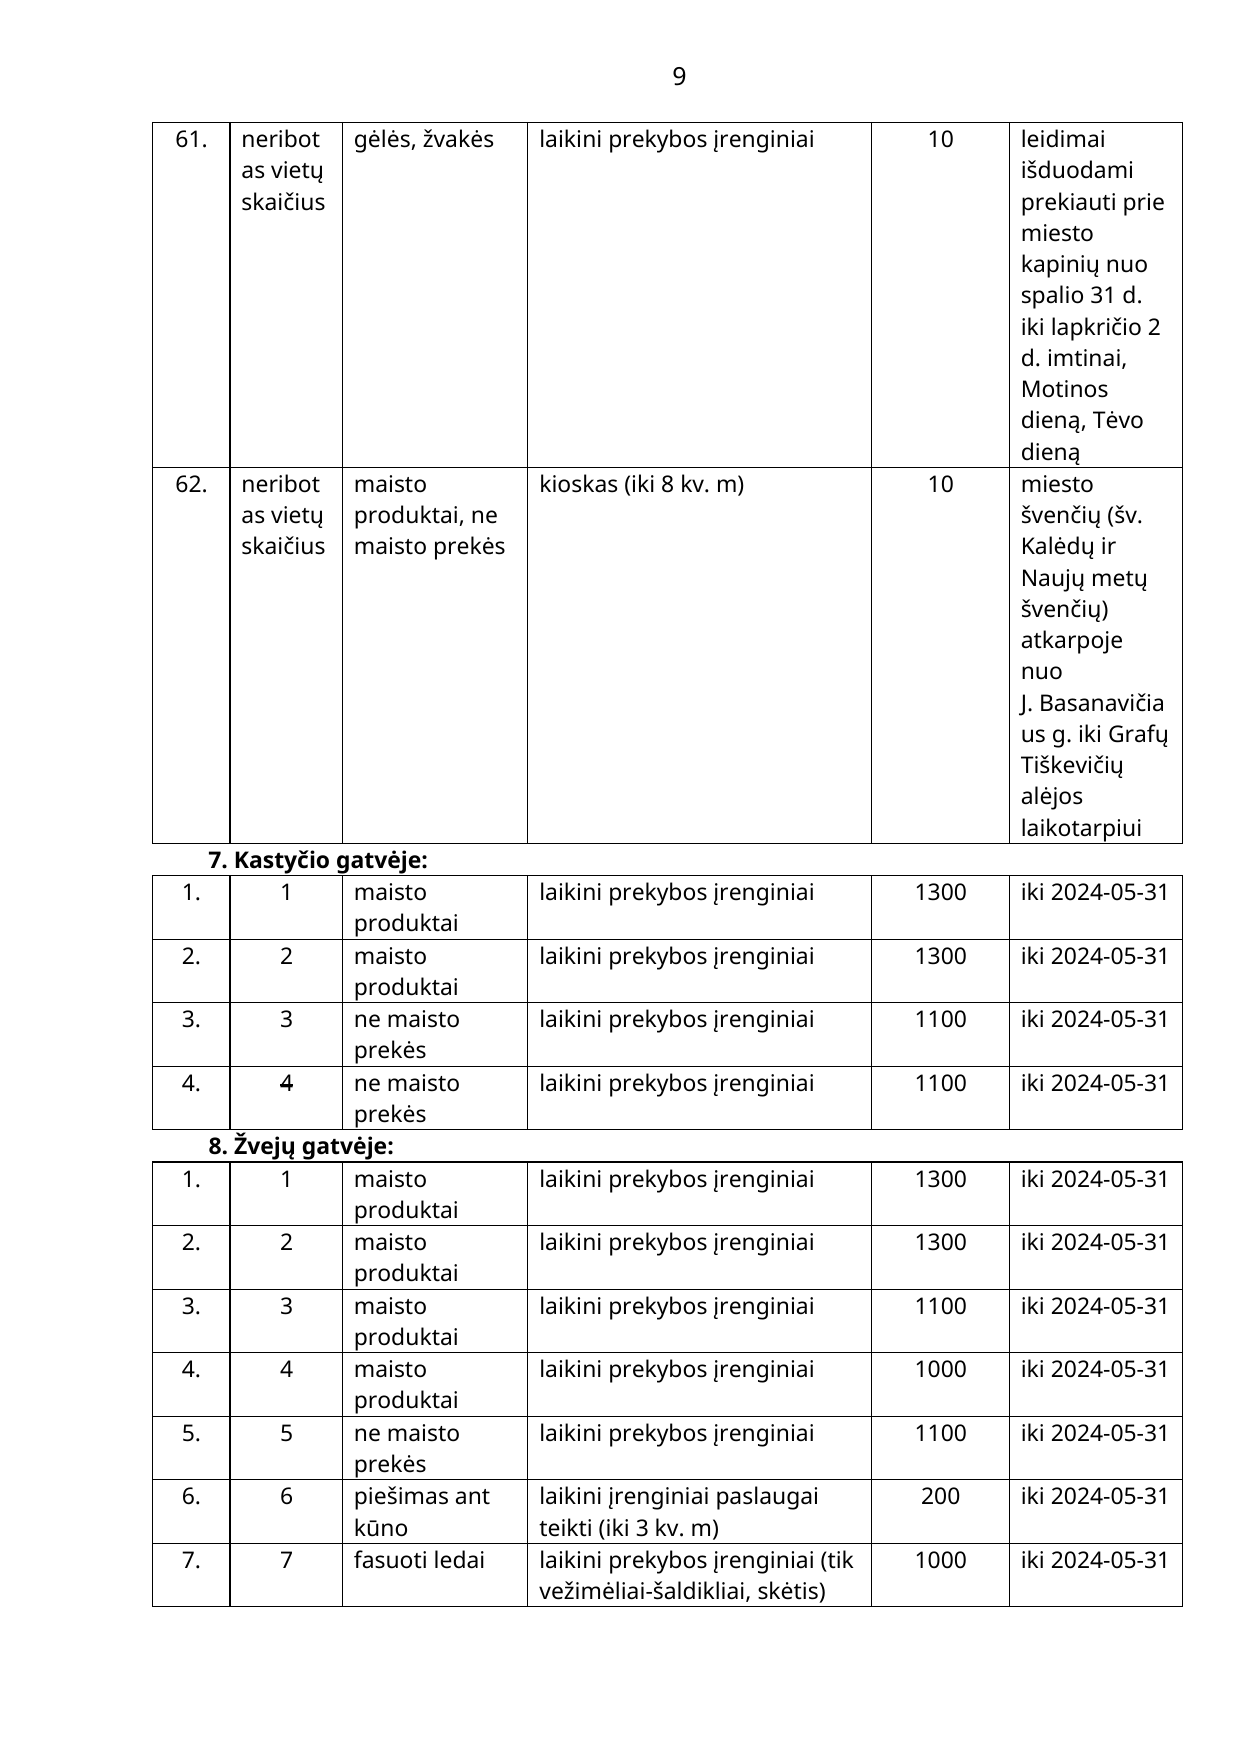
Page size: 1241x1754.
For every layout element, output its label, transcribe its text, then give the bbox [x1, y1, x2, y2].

table_cell [1189, 122, 1198, 467]
table_cell gėlės, žvakės [343, 123, 527, 467]
table_cell iki 2024-05-31 [1010, 1353, 1182, 1416]
table_cell [1189, 467, 1198, 843]
table_cell iki 2024-05-31 [1010, 940, 1182, 1002]
table_cell [1183, 1002, 1188, 1066]
table_cell maisto produktai [343, 1290, 527, 1352]
table_cell [1198, 1543, 1206, 1606]
table_cell 1300 [872, 876, 1009, 938]
table_cell laikini prekybos įrenginiai (tik vežimėliai-šaldikliai, skėtis) [528, 1544, 871, 1606]
table_cell [1183, 1479, 1188, 1543]
table_cell 1300 [872, 940, 1009, 1002]
table_cell [1189, 1002, 1198, 1066]
table_cell 1. [153, 1163, 229, 1225]
table_cell iki 2024-05-31 [1010, 1067, 1182, 1129]
table_cell [1198, 875, 1206, 938]
table_cell ne maisto prekės [343, 1067, 527, 1129]
table_cell [1189, 1479, 1198, 1543]
table_cell 1 [231, 876, 342, 938]
table_cell [585, 1130, 872, 1161]
table_cell 4 [231, 1353, 342, 1416]
table_cell 61. [153, 123, 229, 467]
table_cell maisto produktai [343, 1226, 527, 1288]
table_cell [1198, 1002, 1206, 1066]
table_cell 1100 [872, 1290, 1009, 1352]
table_cell [1183, 1352, 1188, 1416]
table_cell [1182, 1129, 1188, 1161]
table_cell [1183, 1161, 1188, 1225]
table_cell laikini įrenginiai paslaugai teikti (iki 3 kv. m) [528, 1480, 871, 1543]
table_cell 7 [231, 1544, 342, 1606]
table_cell [1198, 467, 1206, 843]
table_cell [1189, 1129, 1198, 1161]
table_cell 62. [153, 468, 229, 843]
table_cell 1300 [872, 1226, 1009, 1288]
table_cell 1100 [872, 1417, 1009, 1479]
table_cell iki 2024-05-31 [1010, 876, 1182, 938]
table_cell laikini prekybos įrenginiai [528, 1003, 871, 1066]
table_cell 4. [153, 1067, 229, 1129]
table_cell 1300 [872, 1163, 1009, 1225]
table_cell 3 [231, 1003, 342, 1066]
table_cell [1198, 1352, 1206, 1416]
table_cell 1100 [872, 1067, 1009, 1129]
table_cell 1000 [872, 1353, 1009, 1416]
table_cell laikini prekybos įrenginiai [528, 1353, 871, 1416]
table_cell kioskas (iki 8 kv. m) [528, 468, 871, 843]
table_cell [1183, 1225, 1188, 1288]
table_cell [1189, 1352, 1198, 1416]
table_cell 5. [153, 1417, 229, 1479]
table_cell [1189, 1543, 1198, 1606]
table_cell 10 [872, 468, 1009, 843]
table_cell miesto švenčių (šv. Kalėdų ir Naujų metų švenčių) atkarpoje nuo J. Basanavičiaus g. iki Grafų Tiškevičių alėjos laikotarpiui [1010, 468, 1182, 843]
table_cell [1198, 1479, 1206, 1543]
table_cell [1198, 939, 1206, 1002]
table_cell iki 2024-05-31 [1010, 1544, 1182, 1606]
table_cell ne maisto prekės [343, 1417, 527, 1479]
table_cell 5 [231, 1417, 342, 1479]
table_cell 3 [231, 1290, 342, 1352]
table_cell [1189, 875, 1198, 938]
table_cell iki 2024-05-31 [1010, 1003, 1182, 1066]
table_cell 3. [153, 1003, 229, 1066]
table_cell [1189, 939, 1198, 1002]
table_cell fasuoti ledai [343, 1544, 527, 1606]
table_cell iki 2024-05-31 [1010, 1480, 1182, 1543]
table_cell 4. [153, 1353, 229, 1416]
table_cell 200 [872, 1480, 1009, 1543]
table_cell iki 2024-05-31 [1010, 1226, 1182, 1288]
table_cell [1198, 1161, 1206, 1225]
table_cell [1189, 1225, 1198, 1288]
table_cell 10 [872, 123, 1009, 467]
table_cell [1182, 843, 1188, 875]
table_cell [1198, 122, 1206, 467]
table_cell [1183, 875, 1188, 938]
table_cell [1189, 1416, 1198, 1479]
table_cell 1. [153, 876, 229, 938]
table_cell neribotas vietų skaičius [231, 123, 342, 467]
table_cell 8. Žvejų gatvėje: [153, 1130, 585, 1161]
table_cell [1198, 1129, 1206, 1161]
table_cell iki 2024-05-31 [1010, 1417, 1182, 1479]
table_cell [1183, 1066, 1188, 1129]
table_cell [1183, 1289, 1188, 1352]
table_cell neribotas vietų skaičius [231, 468, 342, 843]
table_cell iki 2024-05-31 [1010, 1290, 1182, 1352]
table_cell piešimas ant kūno [343, 1480, 527, 1543]
table_cell [872, 1130, 1009, 1161]
table_cell [1183, 122, 1188, 467]
table_cell [1183, 1416, 1188, 1479]
table_cell [1183, 467, 1188, 843]
table_cell laikini prekybos įrenginiai [528, 1067, 871, 1129]
table_cell iki 2024-05-31 [1010, 1163, 1182, 1225]
table_cell laikini prekybos įrenginiai [528, 876, 871, 938]
table_cell 3. [153, 1290, 229, 1352]
table_cell 2. [153, 1226, 229, 1288]
table_cell 1000 [872, 1544, 1009, 1606]
table_cell [1009, 1130, 1182, 1161]
table_cell leidimai išduodami prekiauti prie miesto kapinių nuo spalio 31 d. iki lapkričio 2 d. imtinai, Motinos dieną, Tėvo dieną [1010, 123, 1182, 467]
table_cell laikini prekybos įrenginiai [528, 1226, 871, 1288]
table_cell maisto produktai [343, 1163, 527, 1225]
table_cell 4 [231, 1067, 342, 1129]
table_cell [1189, 1289, 1198, 1352]
table_cell [1198, 1416, 1206, 1479]
table_cell maisto produktai, ne maisto prekės [343, 468, 527, 843]
table_cell 2 [231, 1226, 342, 1288]
table_cell 2. [153, 940, 229, 1002]
table_cell laikini prekybos įrenginiai [528, 1163, 871, 1225]
table_cell [1198, 843, 1206, 875]
table_cell 2 [231, 940, 342, 1002]
table_cell [1189, 1161, 1198, 1225]
table_cell 6. [153, 1480, 229, 1543]
table_cell [1198, 1289, 1206, 1352]
table_cell [1198, 1066, 1206, 1129]
table_cell maisto produktai [343, 940, 527, 1002]
table_cell ne maisto prekės [343, 1003, 527, 1066]
table_cell 1100 [872, 1003, 1009, 1066]
table_cell laikini prekybos įrenginiai [528, 123, 871, 467]
table_cell maisto produktai [343, 876, 527, 938]
table_cell [1183, 939, 1188, 1002]
table_cell laikini prekybos įrenginiai [528, 1290, 871, 1352]
table_cell [1198, 1225, 1206, 1288]
table_cell 7. [153, 1544, 229, 1606]
table_cell [1183, 1543, 1188, 1606]
table_cell laikini prekybos įrenginiai [528, 940, 871, 1002]
table_cell 7. Kastyčio gatvėje: [153, 844, 1182, 875]
table_cell 6 [231, 1480, 342, 1543]
table_cell maisto produktai [343, 1353, 527, 1416]
table_cell [1189, 843, 1198, 875]
table_cell [1189, 1066, 1198, 1129]
table_cell 1 [231, 1163, 342, 1225]
table_cell laikini prekybos įrenginiai [528, 1417, 871, 1479]
